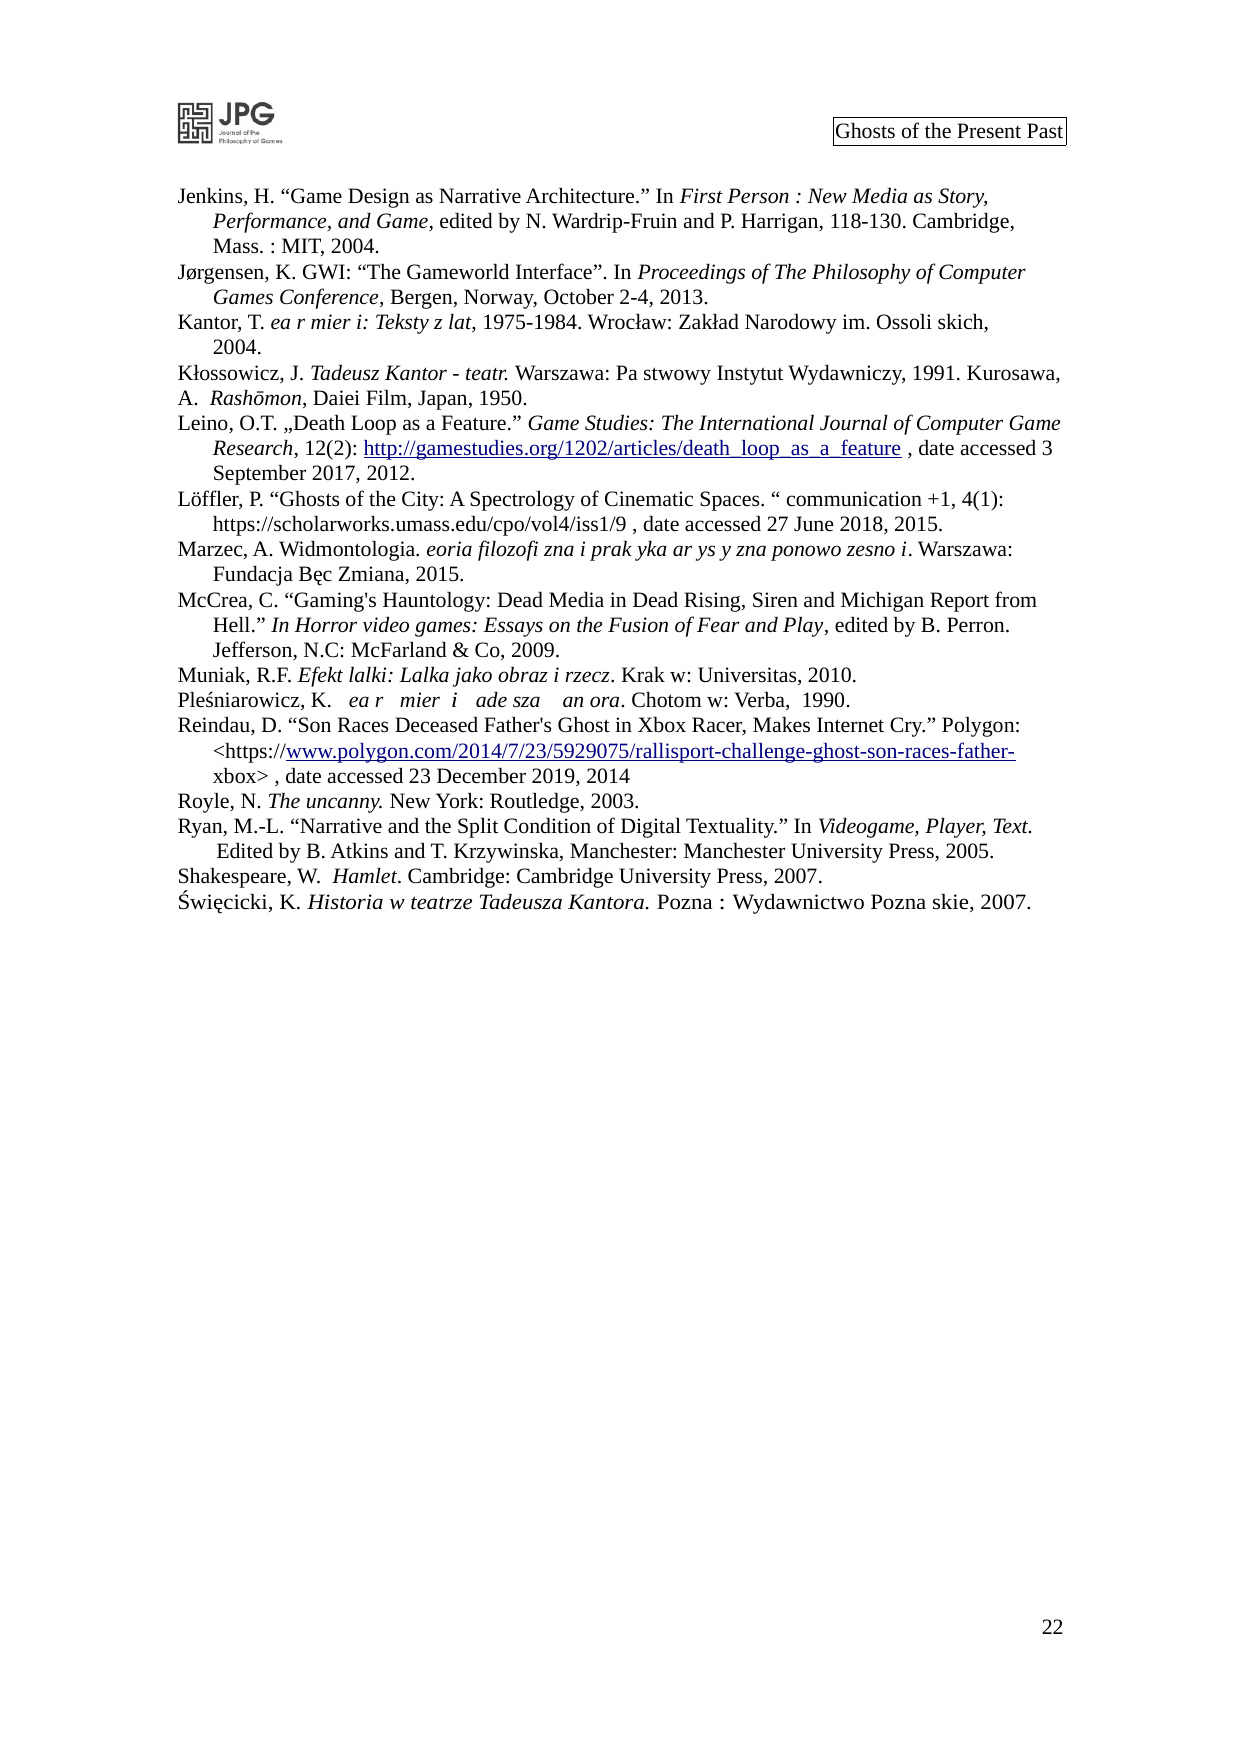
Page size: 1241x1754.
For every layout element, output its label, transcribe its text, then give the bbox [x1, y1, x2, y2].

text Jenkins, H. “Game Design as Narrative Architecture.” In First Person : New Media as Story, Performance, and Game, edited by N. Wardrip-Fruin and P. Harrigan, 118-130. Cambridge, Mass. : MIT, 2004. [177, 183, 1022, 259]
text Löffler, P. “Ghosts of the City: A Spectrology of Cinematic Spaces. “ communication +1, 4(1): https://scholarworks.umass.edu/cpo/vol4/iss1/9 , date accessed 27 June 2018, 2015. [177, 486, 1013, 536]
text Royle, N. The uncanny. New York: Routledge, 2003. [177, 788, 1076, 814]
text Muniak, R.F. Efekt lalki: Lalka jako obraz i rzecz. Krak w: Universitas, 2010. Pleśniarowicz, K. ea r mier i ade sza an ora. Chotom w: Verba, 1990. [177, 662, 985, 713]
text Ryan, M.-L. “Narrative and the Split Condition of Digital Textuality.” In Videogame, Player, Text. [177, 814, 1076, 839]
text Edited by B. Atkins and T. Krzywinska, Manchester: Manchester University Press, 2005. [212, 839, 999, 864]
text Święcicki, K. Historia w teatrze Tadeusza Kantora. Pozna : Wydawnictwo Pozna skie, 2007. [177, 889, 1076, 914]
text Jørgensen, K. GWI: “The Gameworld Interface”. In Proceedings of The Philosophy of Computer Games Conference, Bergen, Norway, October 2-4, 2013. [177, 259, 1062, 309]
text Shakespeare, W. Hamlet. Cambridge: Cambridge University Press, 2007. [177, 864, 1076, 889]
text <https://www.polygon.com/2014/7/23/5929075/rallisport-challenge-ghost-son-races-father- xbox> , date accessed 23 December 2019, 2014 [213, 738, 1062, 788]
text Jefferson, N.C: McFarland & Co, 2009. [213, 637, 1076, 662]
text Kantor, T. ea r mier i: Teksty z lat, 1975-1984. Wrocław: Zakład Narodowy im. Ossoli skich, 2004. [177, 309, 1033, 359]
text Leino, O.T. „Death Loop as a Feature.” Game Studies: The International Journal of Computer Game Research, 12(2): http://gamestudies.org/1202/articles/death_loop_as_a_feature , date accessed 3 September 2017, 2012. [177, 410, 1076, 486]
text McCrea, C. “Gaming's Hauntology: Dead Media in Dead Rising, Siren and Michigan Report from Hell.” In Horror video games: Essays on the Fusion of Fear and Play, edited by B. Perron. [177, 587, 1039, 637]
picture [177, 101, 284, 144]
text Reindau, D. “Son Races Deceased Father's Ghost in Xbox Racer, Makes Internet Cry.” Polygon: [177, 713, 1076, 738]
text 22 [167, 1614, 1063, 1639]
text Marzec, A. Widmontologia. eoria filozofi zna i prak yka ar ys y zna ponowo zesno i. Warszawa: Fundacja Bęc Zmiana, 2015. [177, 536, 1062, 586]
text Kłossowicz, J. Tadeusz Kantor - teatr. Warszawa: Pa stwowy Instytut Wydawniczy, 1991. Kurosawa, A. Rashōmon, Daiei Film, Japan, 1950. [177, 359, 1062, 410]
